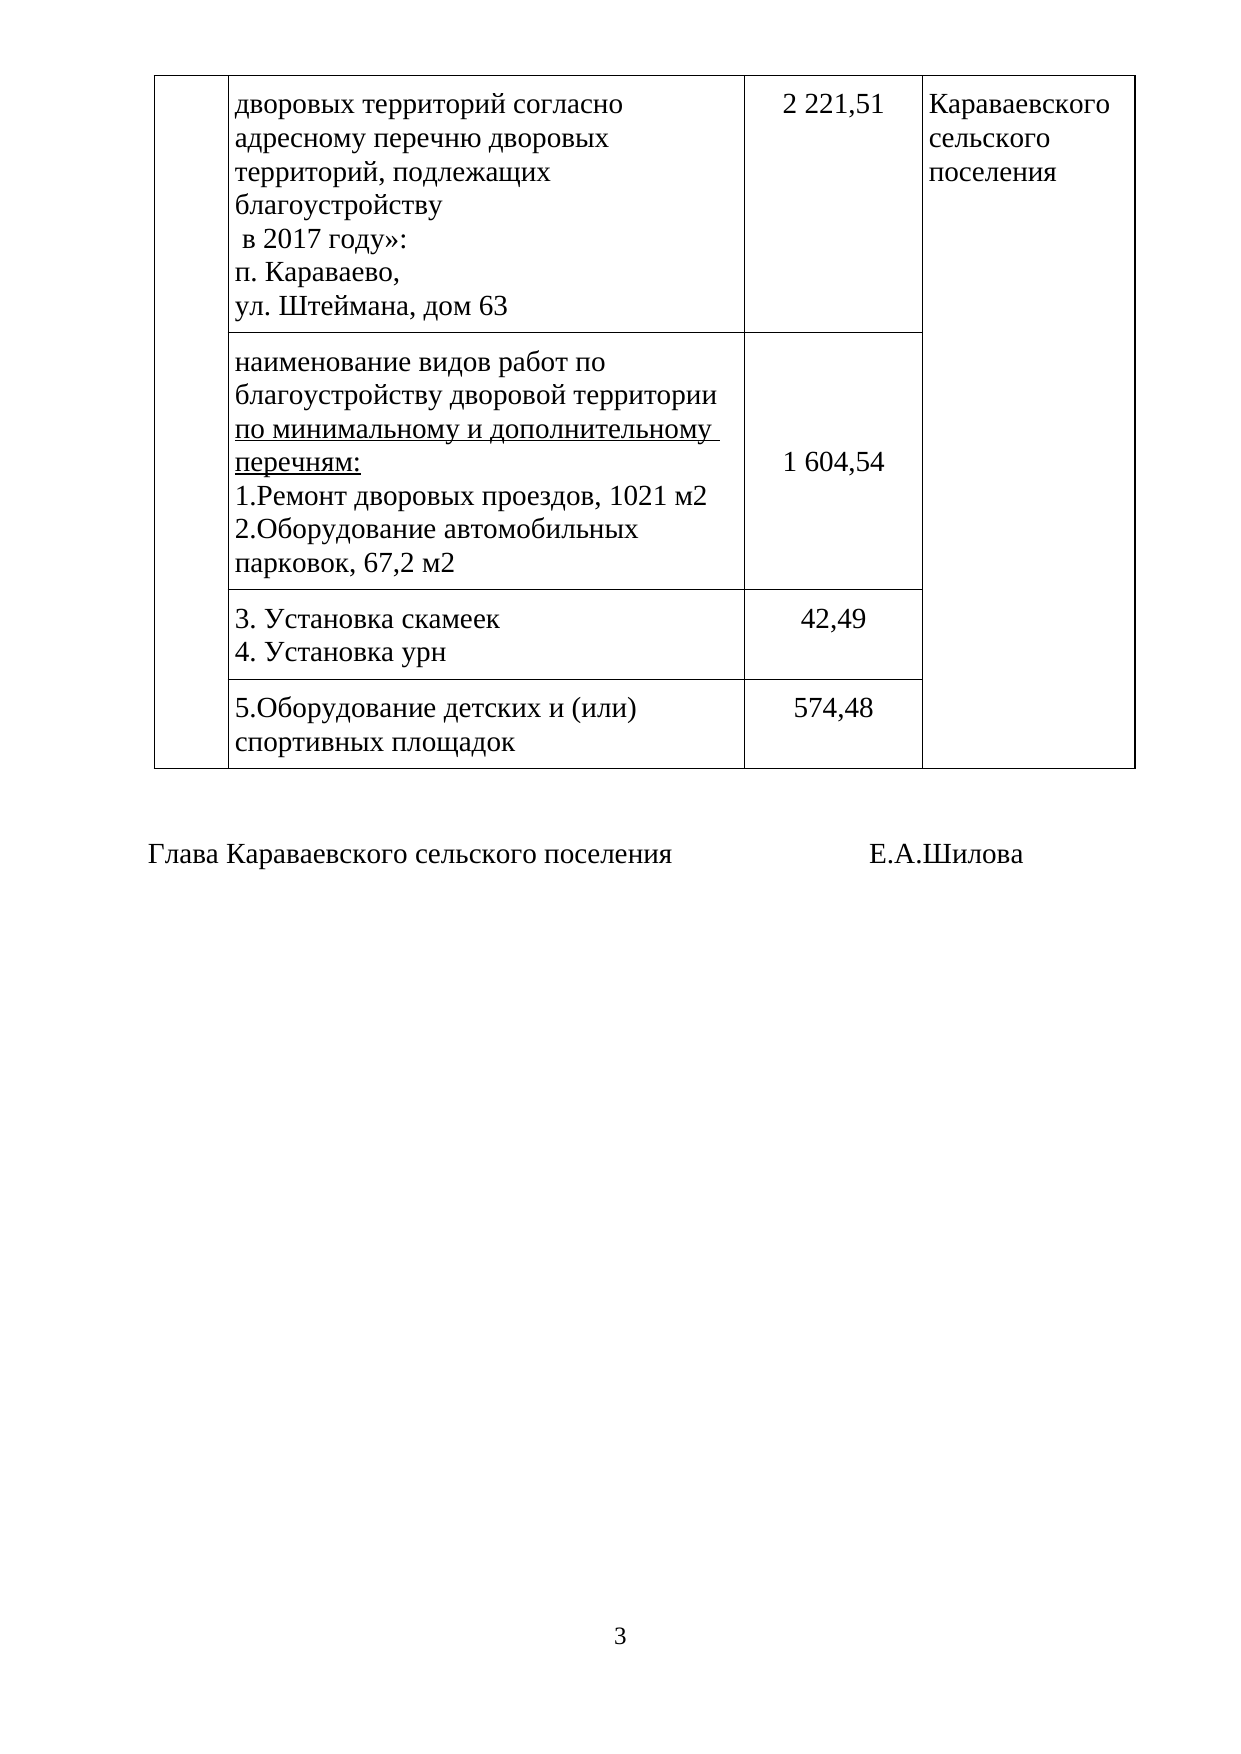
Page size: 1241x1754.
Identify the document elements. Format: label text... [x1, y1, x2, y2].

table_cell 3. Установка скамеек 4. Установка урн [229, 590, 744, 678]
table_cell наименование видов работ по благоустройству дворовой территории по минимальному и дополнительному перечням: 1.Ремонт дворовых проездов, 1021 м2 2.Оборудование автомобильных парковок, 67,2 м2 [229, 333, 744, 589]
table_cell 2 221,51 [745, 76, 922, 332]
table_cell 5.Оборудование детских и (или) спортивных площадок [229, 680, 744, 768]
table_cell 574,48 [745, 680, 922, 768]
table_cell дворовых территорий согласно адресному перечню дворовых территорий, подлежащих благоустройству в 2017 году»: п. Караваево, ул. Штеймана, дом 63 [229, 76, 744, 332]
table_cell Караваевского сельского поселения [923, 76, 1134, 768]
text Глава Караваевского сельского поселения Е.А.Шилова [148, 836, 1092, 869]
table_cell [155, 76, 228, 768]
table_cell 42,49 [745, 590, 922, 678]
table_cell 1 604,54 [745, 333, 922, 589]
